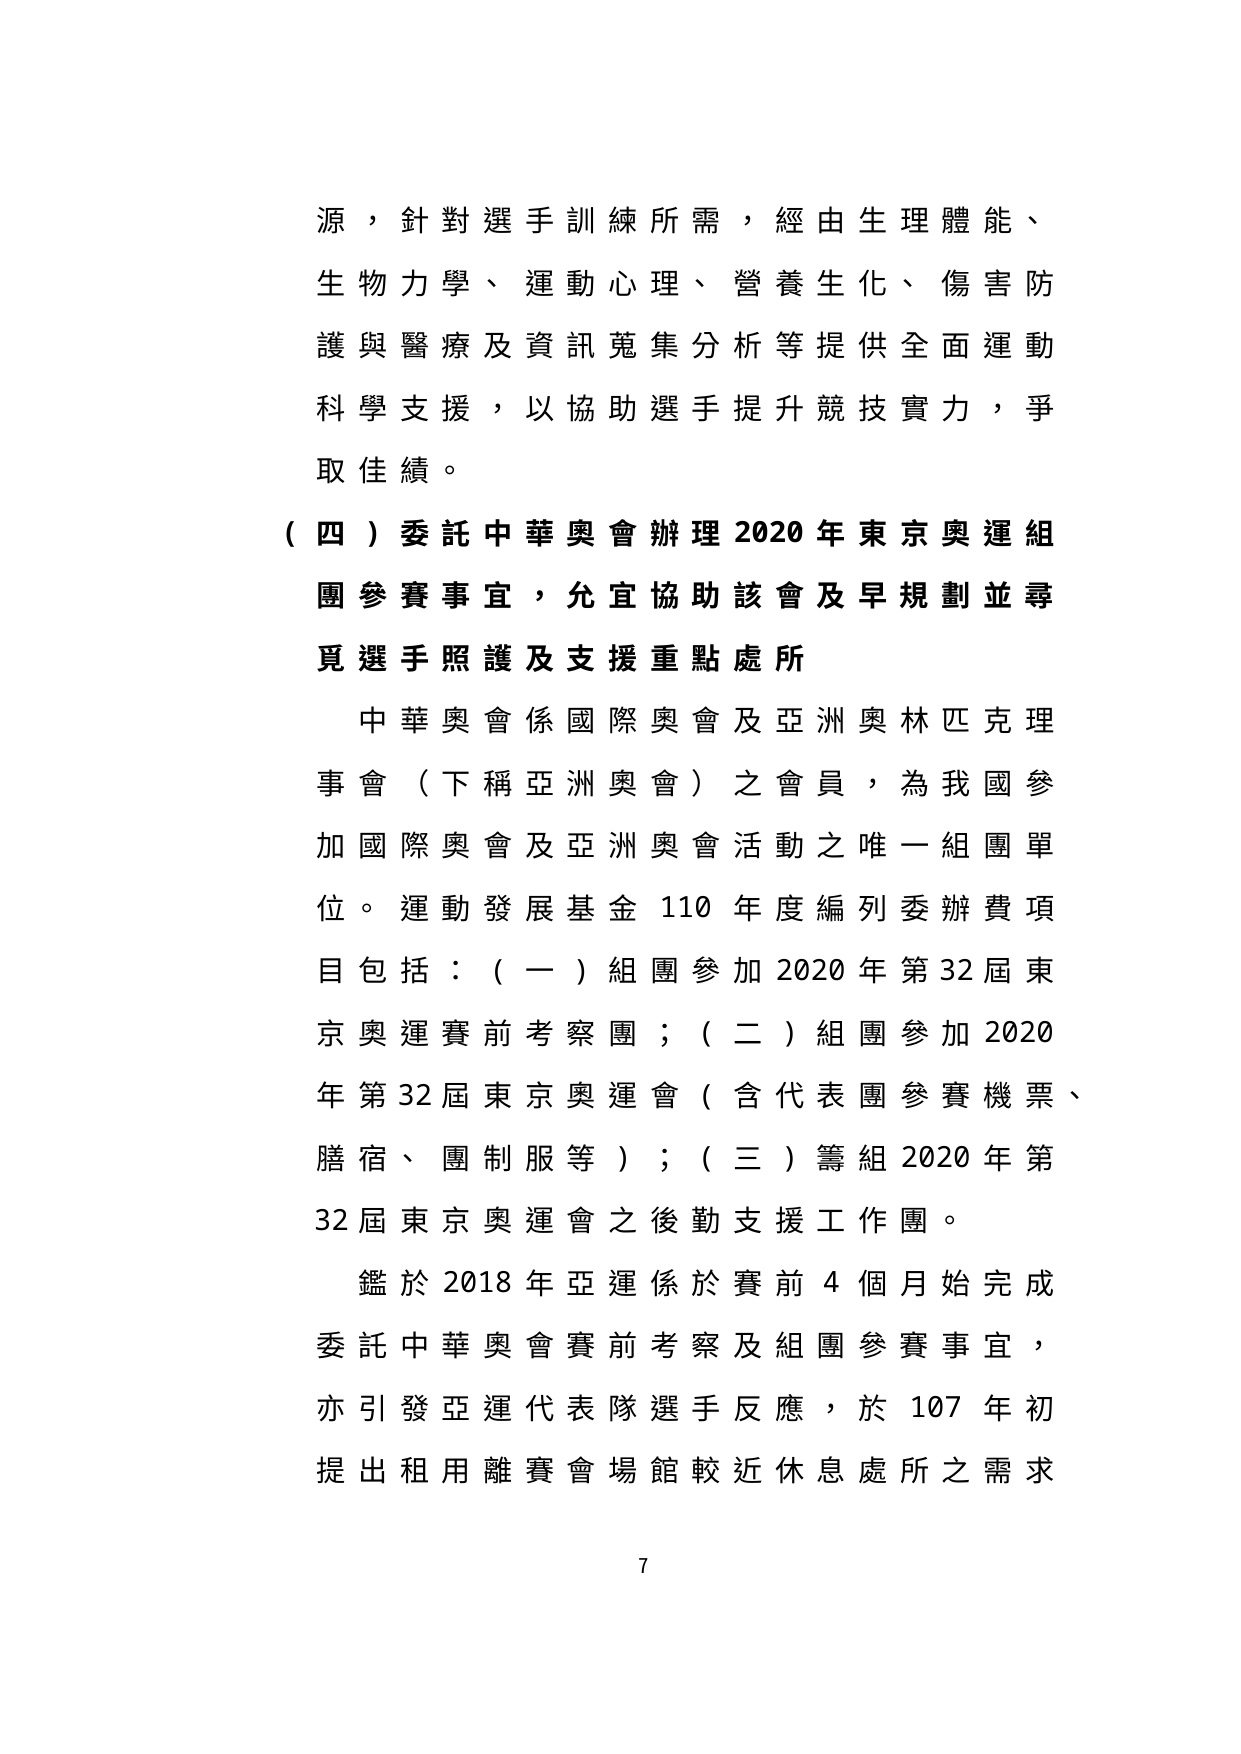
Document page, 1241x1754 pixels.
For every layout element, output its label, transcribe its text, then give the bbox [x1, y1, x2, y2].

text 源，針對選手訓練所需，經由生理體能、生物力學、運動心理、營養生化、傷害防護與醫療及資訊蒐集分析等提供全面運動科學支援，以協助選手提升競技實力，爭取佳績。 [274, 177, 1060, 490]
text 鑑於2018年亞運係於賽前4個月始完成委託中華奧會賽前考察及組團參賽事宜，亦引發亞運代表隊選手反應，於107年初提出租用離賽會場館較近休息處所之需求未獲回應，至同年4月再次提出需求始獲正視，且因未能及早決策，影響選擇機會，體育署允宜協助中華奧會儘早規劃2020年東京奧運選手照護及支援重點處所，俾利比賽期間選手可充分休息與及時獲得照護支援，以爭取佳績。 [274, 1240, 1060, 1490]
text 中華奧會係國際奧會及亞洲奧林匹克理事會（下稱亞洲奧會）之會員，為我國參加國際奧會及亞洲奧會活動之唯一組團單位。運動發展基金110年度編列委辦費項目包括：(一)組團參加2020年第32屆東京奧運賽前考察團；(二)組團參加2020年第32屆東京奧運會(含代表團參賽機票、膳宿、團制服等)；(三)籌組2020年第32屆東京奧運會之後勤支援工作團。 [274, 677, 1060, 1240]
text (四)委託中華奧會辦理2020年東京奧運組團參賽事宜，允宜協助該會及早規劃並尋覓選手照護及支援重點處所 [244, 490, 1060, 677]
